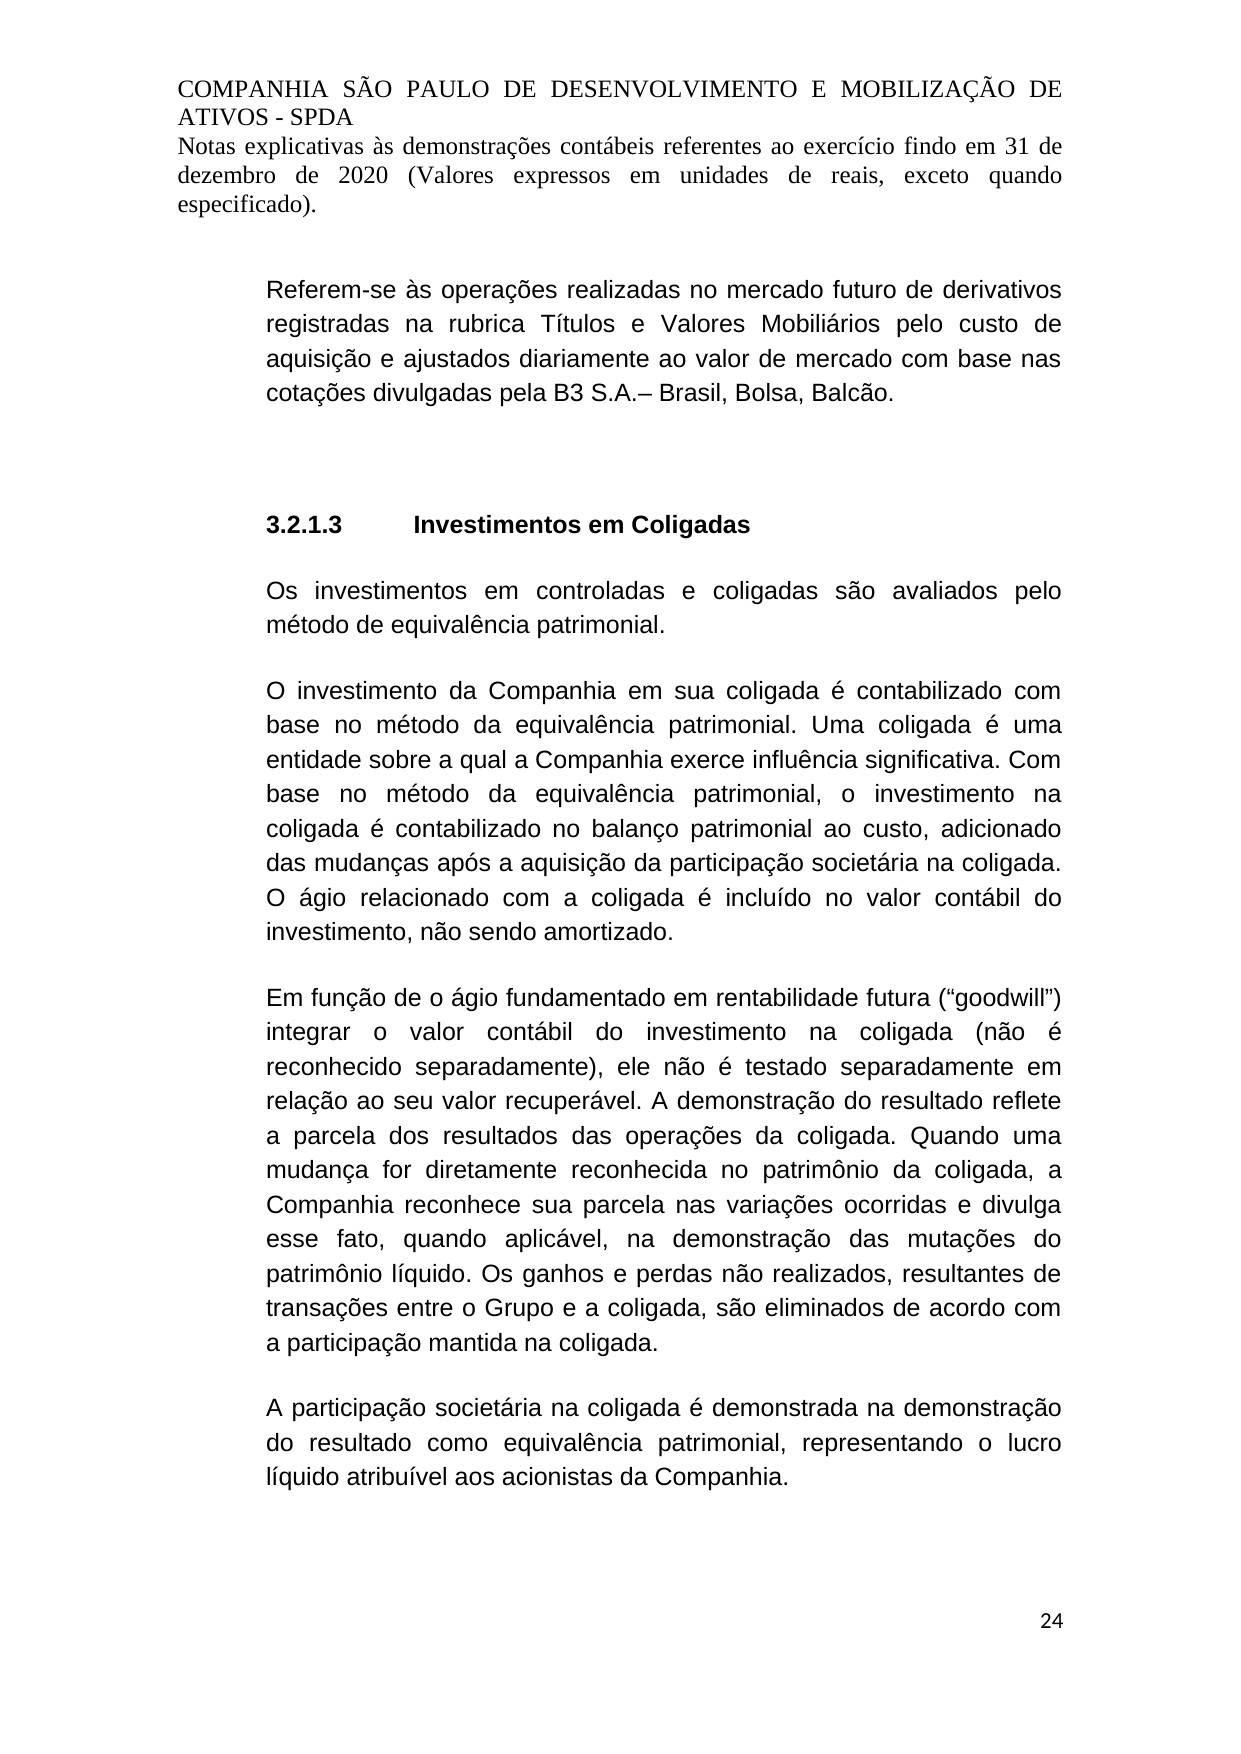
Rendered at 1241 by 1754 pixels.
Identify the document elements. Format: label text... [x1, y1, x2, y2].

text A participação societária na coligada é demonstrada na demonstração do resultado como equivalência patrimonial, representando o lucro líquido atribuível aos acionistas da Companhia. [266, 1393, 1063, 1491]
text 3.2.1.3 Investimentos em Coligadas [266, 510, 1063, 539]
text Em função de o ágio fundamentado em rentabilidade futura (“goodwill”) integrar o valor contábil do investimento na coligada (não é reconhecido separadamente), ele não é testado separadamente em relação ao seu valor recuperável. A demonstração do resultado reflete a parcela dos resultados das operações da coligada. Quando uma mudança for diretamente reconhecida no patrimônio da coligada, a Companhia reconhece sua parcela nas variações ocorridas e divulga esse fato, quando aplicável, na demonstração das mutações do patrimônio líquido. Os ganhos e perdas não realizados, resultantes de transações entre o Grupo e a coligada, são eliminados de acordo com a participação mantida na coligada. [266, 983, 1063, 1356]
text O investimento da Companhia em sua coligada é contabilizado com base no método da equivalência patrimonial. Uma coligada é uma entidade sobre a qual a Companhia exerce influência significativa. Com base no método da equivalência patrimonial, o investimento na coligada é contabilizado no balanço patrimonial ao custo, adicionado das mudanças após a aquisição da participação societária na coligada. O ágio relacionado com a coligada é incluído no valor contábil do investimento, não sendo amortizado. [266, 676, 1063, 946]
text Referem-se às operações realizadas no mercado futuro de derivativos registradas na rubrica Títulos e Valores Mobiliários pelo custo de aquisição e ajustados diariamente ao valor de mercado com base nas cotações divulgadas pela B3 S.A.– Brasil, Bolsa, Balcão. [266, 275, 1063, 407]
text Os investimentos em controladas e coligadas são avaliados pelo método de equivalência patrimonial. [266, 576, 1063, 639]
